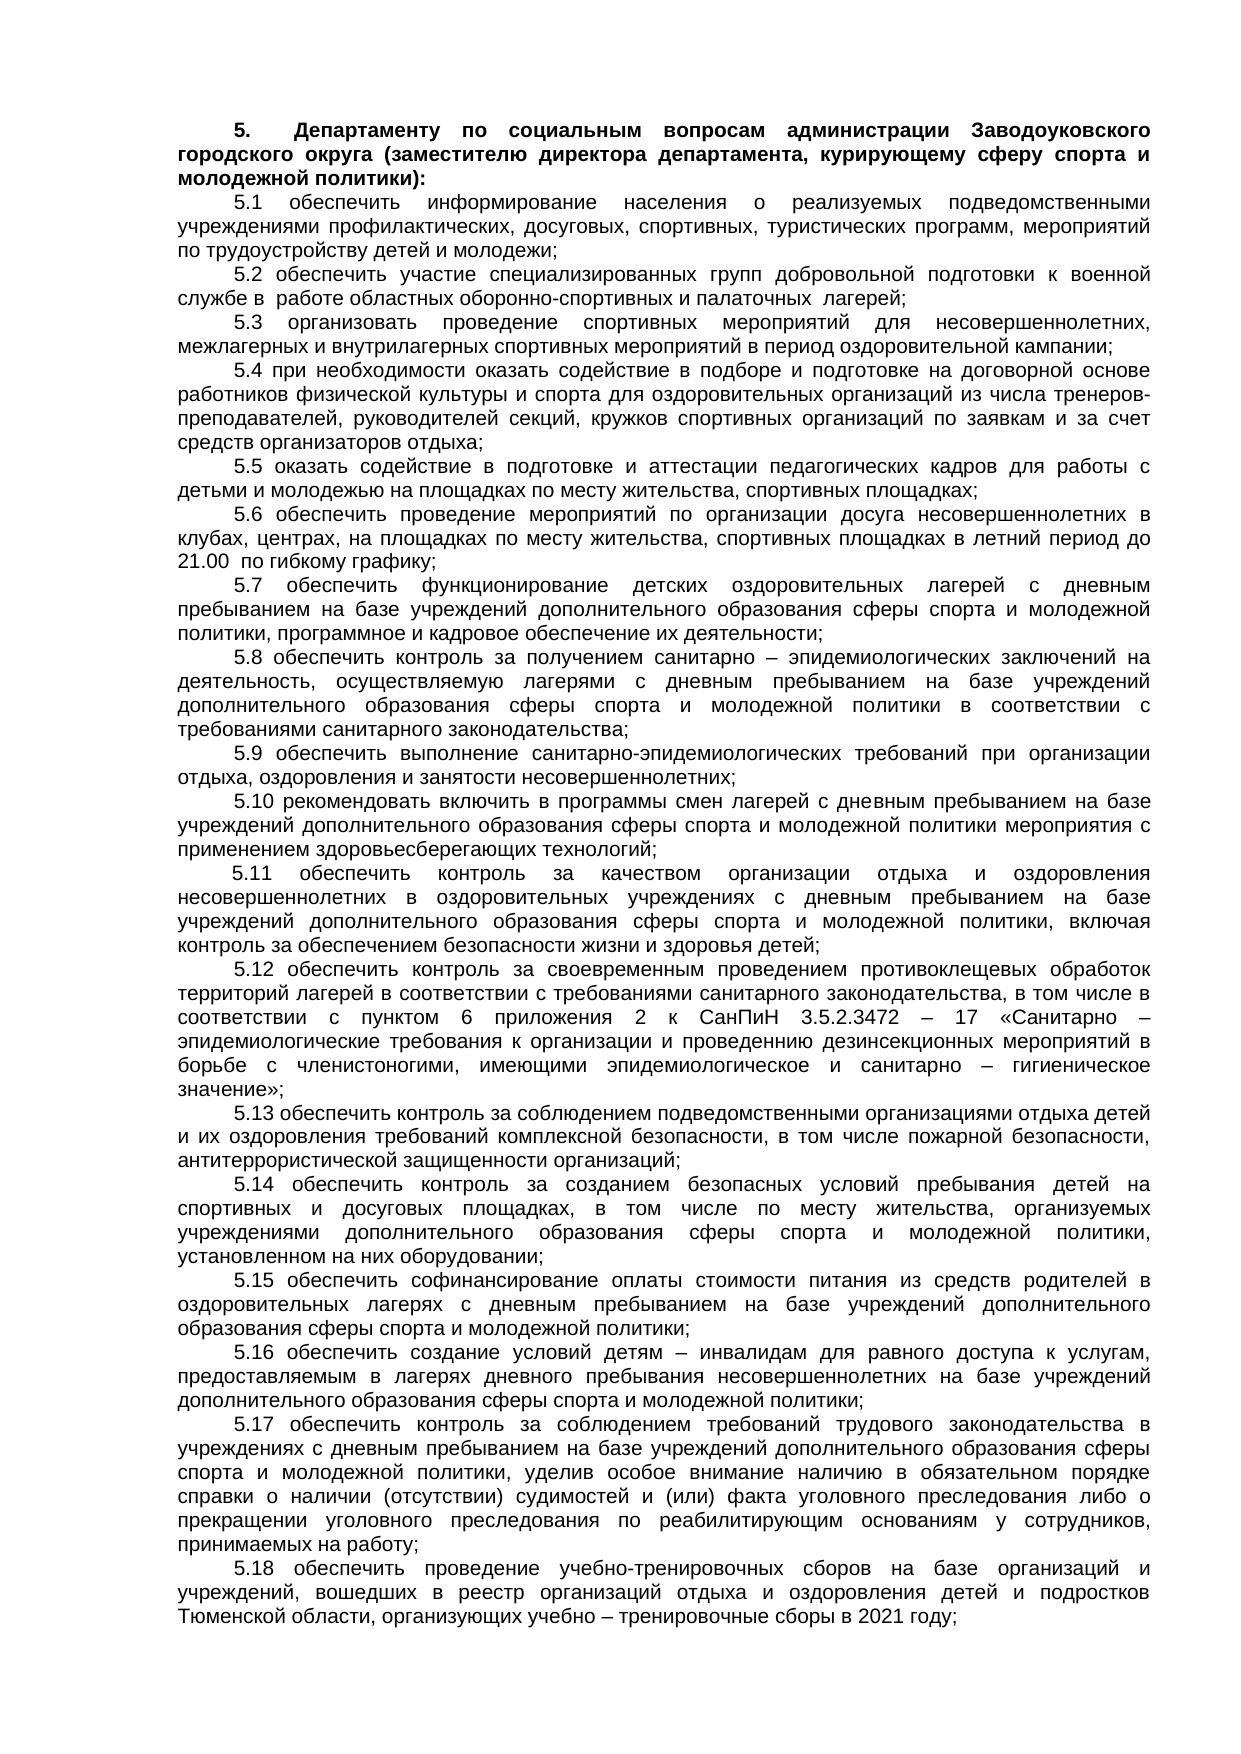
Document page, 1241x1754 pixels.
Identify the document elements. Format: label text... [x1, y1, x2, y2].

text 5.6 обеспечить проведение мероприятий по организации досуга несовершеннолетних в клубах, центрах, на площадках по месту жительства, спортивных площадках в летний период до 21.00 по гибкому графику; [177, 501, 1152, 573]
text 5.12 обеспечить контроль за своевременным проведением противоклещевых обработок территорий лагерей в соответствии с требованиями санитарного законодательства, в том числе в соответствии с пунктом 6 приложения 2 к СанПиН 3.5.2.3472 – 17 «Санитарно – эпидемиологические требования к организации и проведеннию дезинсекционных мероприятий в борьбе с членистоногими, имеющими эпидемиологическое и санитарно – гигиеническое значение»; [177, 957, 1152, 1100]
text 5.1 обеспечить информирование населения о реализуемых подведомственными учреждениями профилактических, досуговых, спортивных, туристических программ, мероприятий по трудоустройству детей и молодежи; [177, 190, 1152, 262]
text 5.8 обеспечить контроль за получением санитарно – эпидемиологических заключений на деятельность, осуществляемую лагерями с дневным пребыванием на базе учреждений дополнительного образования сферы спорта и молодежной политики в соответствии с требованиями санитарного законодательства; [177, 645, 1152, 741]
text 5.18 обеспечить проведение учебно-тренировочных сборов на базе организаций и учреждений, вошедших в реестр организаций отдыха и оздоровления детей и подростков Тюменской области, организующих учебно – тренировочные сборы в 2021 году; [177, 1556, 1152, 1627]
text 5.16 обеспечить создание условий детям – инвалидам для равного доступа к услугам, предоставляемым в лагерях дневного пребывания несовершеннолетних на базе учреждений дополнительного образования сферы спорта и молодежной политики; [177, 1340, 1152, 1412]
text 5.15 обеспечить софинансирование оплаты стоимости питания из средств родителей в оздоровительных лагерях с дневным пребыванием на базе учреждений дополнительного образования сферы спорта и молодежной политики; [177, 1268, 1152, 1340]
text 5.2 обеспечить участие специализированных групп добровольной подготовки к военной службе в работе областных оборонно-спортивных и палаточных лагерей; [177, 262, 1152, 310]
text 5. Департаменту по социальным вопросам администрации Заводоуковского городского округа (заместителю директора департамента, курирующему сферу спорта и молодежной политики): [177, 118, 1152, 190]
text 5.14 обеспечить контроль за созданием безопасных условий пребывания детей на спортивных и досуговых площадках, в том числе по месту жительства, организуемых учреждениями дополнительного образования сферы спорта и молодежной политики, установленном на них оборудовании; [177, 1172, 1152, 1268]
text 5.11 обеспечить контроль за качеством организации отдыха и оздоровления несовершеннолетних в оздоровительных учреждениях с дневным пребыванием на базе учреждений дополнительного образования сферы спорта и молодежной политики, включая контроль за обеспечением безопасности жизни и здоровья детей; [177, 861, 1152, 957]
text 5.17 обеспечить контроль за соблюдением требований трудового законодательства в учреждениях с дневным пребыванием на базе учреждений дополнительного образования сферы спорта и молодежной политики, уделив особое внимание наличию в обязательном порядке справки о наличии (отсутствии) судимостей и (или) факта уголовного преследования либо о прекращении уголовного преследования по реабилитирующим основаниям у сотрудников, принимаемых на работу; [177, 1412, 1152, 1556]
text 5.9 обеспечить выполнение санитарно-эпидемиологических требований при организации отдыха, оздоровления и занятости несовершеннолетних; [177, 741, 1152, 789]
text 5.13 обеспечить контроль за соблюдением подведомственными организациями отдыха детей и их оздоровления требований комплексной безопасности, в том числе пожарной безопасности, антитеррористической защищенности организаций; [177, 1100, 1152, 1172]
text 5.3 организовать проведение спортивных мероприятий для несовершеннолетних, межлагерных и внутрилагерных спортивных мероприятий в период оздоровительной кампании; [177, 310, 1152, 358]
text 5.7 обеспечить функционирование детских оздоровительных лагерей с дневным пребыванием на базе учреждений дополнительного образования сферы спорта и молодежной политики, программное и кадровое обеспечение их деятельности; [177, 573, 1152, 645]
text 5.5 оказать содействие в подготовке и аттестации педагогических кадров для работы с детьми и молодежью на площадках по месту жительства, спортивных площадках; [177, 453, 1152, 501]
text 5.4 при необходимости оказать содействие в подборе и подготовке на договорной основе работников физической культуры и спорта для оздоровительных организаций из числа тренеров-преподавателей, руководителей секций, кружков спортивных организаций по заявкам и за счет средств организаторов отдыха; [177, 358, 1152, 453]
text 5.10 рекомендовать включить в программы смен лагерей с дневным пребыванием на базе учреждений дополнительного образования сферы спорта и молодежной политики мероприятия с применением здоровьесберегающих технологий; [177, 789, 1152, 861]
